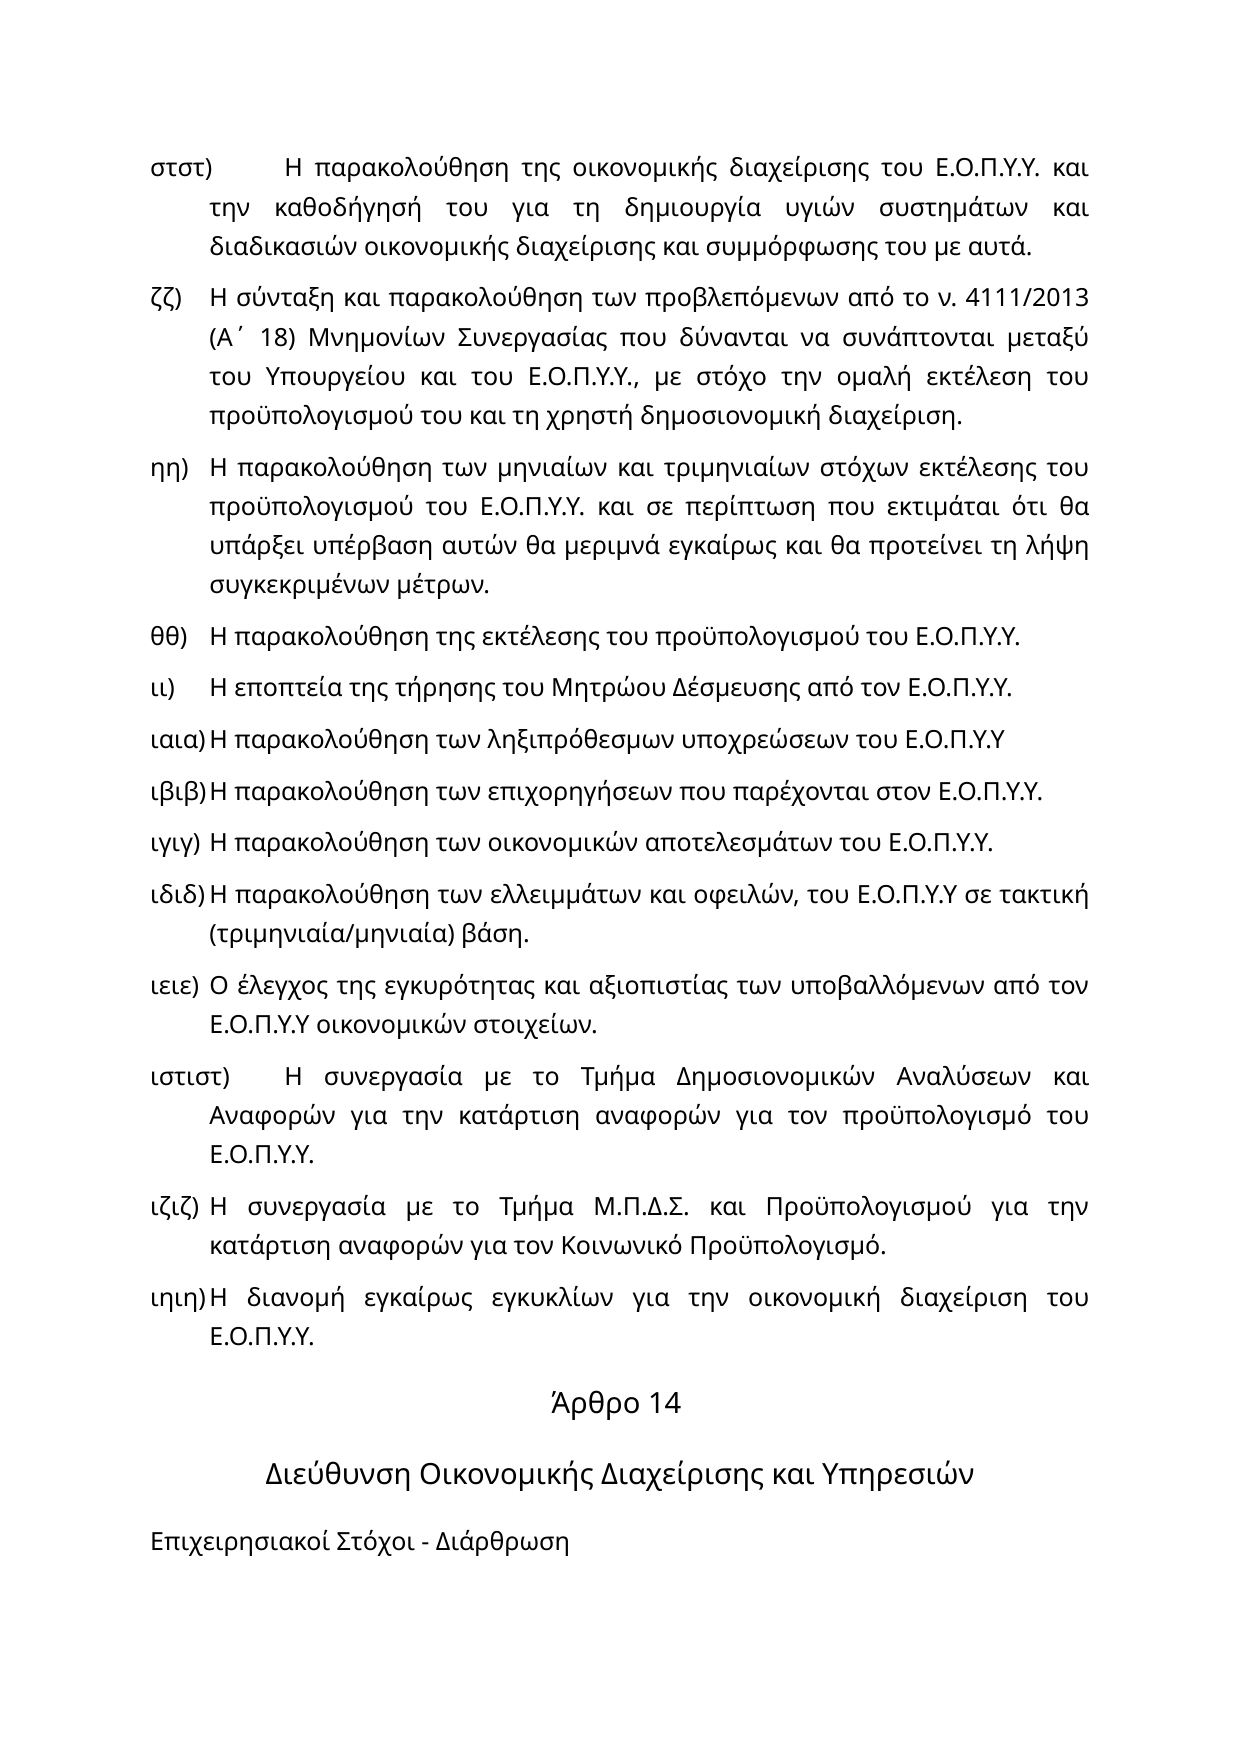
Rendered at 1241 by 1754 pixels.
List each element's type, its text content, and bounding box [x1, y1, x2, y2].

list ιγιγ) Η παρακολούθηση των οικονομικών αποτελεσμάτων του Ε.Ο.Π.Υ.Υ. [150, 825, 1090, 859]
list ιι) Η εποπτεία της τήρησης του Μητρώου Δέσμευσης από τον Ε.Ο.Π.Υ.Υ. [150, 670, 1090, 704]
list ηη) Η παρακολούθηση των μηνιαίων και τριμηνιαίων στόχων εκτέλεσης του προϋπολογισμού του Ε.Ο.Π.Υ.Υ. και σε περίπτωση που εκτιμάται ότι θα υπάρξει υπέρβαση αυτών θα μεριμνά εγκαίρως και θα προτείνει τη λήψη συγκεκριμένων μέτρων. [150, 449, 1090, 601]
list ιειε) Ο έλεγχος της εγκυρότητας και αξιοπιστίας των υποβαλλόμενων από τον Ε.Ο.Π.Υ.Υ οικονομικών στοιχείων. [150, 967, 1090, 1041]
subtitle Διεύθυνση Οικονομικής Διαχείρισης και Υπηρεσιών [150, 1453, 1090, 1493]
text Επιχειρησιακοί Στόχοι - Διάρθρωση [150, 1524, 1090, 1558]
list στστ) Η παρακολούθηση της οικονομικής διαχείρισης του Ε.Ο.Π.Υ.Υ. και την καθοδήγησή του για τη δημιουργία υγιών συστημάτων και διαδικασιών οικονομικής διαχείρισης και συμμόρφωσης του με αυτά. [150, 150, 1090, 262]
list ιβιβ) Η παρακολούθηση των επιχορηγήσεων που παρέχονται στον Ε.Ο.Π.Υ.Υ. [150, 773, 1090, 807]
subtitle Άρθρο 14 [150, 1382, 1090, 1422]
list ιαια) Η παρακολούθηση των ληξιπρόθεσμων υποχρεώσεων του Ε.Ο.Π.Υ.Υ [150, 722, 1090, 756]
list ιηιη) Η διανομή εγκαίρως εγκυκλίων για την οικονομική διαχείριση του Ε.Ο.Π.Υ.Υ. [150, 1279, 1090, 1352]
list ιστιστ) Η συνεργασία με το Τμήμα Δημοσιονομικών Αναλύσεων και Αναφορών για την κατάρτιση αναφορών για τον προϋπολογισμό του Ε.Ο.Π.Υ.Υ. [150, 1058, 1090, 1171]
list ζζ) Η σύνταξη και παρακολούθηση των προβλεπόμενων από το ν. 4111/2013 (Α΄ 18) Μνημονίων Συνεργασίας που δύνανται να συνάπτονται μεταξύ του Υπουργείου και του Ε.Ο.Π.Υ.Υ., με στόχο την ομαλή εκτέλεση του προϋπολογισμού του και τη χρηστή δημοσιονομική διαχείριση. [150, 280, 1090, 432]
list ιδιδ) Η παρακολούθηση των ελλειμμάτων και οφειλών, του Ε.Ο.Π.Υ.Υ σε τακτική (τριμηνιαία/μηνιαία) βάση. [150, 877, 1090, 950]
list ιζιζ) Η συνεργασία με το Τμήμα Μ.Π.Δ.Σ. και Προϋπολογισμού για την κατάρτιση αναφορών για τον Κοινωνικό Προϋπολογισμό. [150, 1188, 1090, 1262]
list θθ) Η παρακολούθηση της εκτέλεσης του προϋπολογισμού του Ε.Ο.Π.Υ.Υ. [150, 618, 1090, 652]
